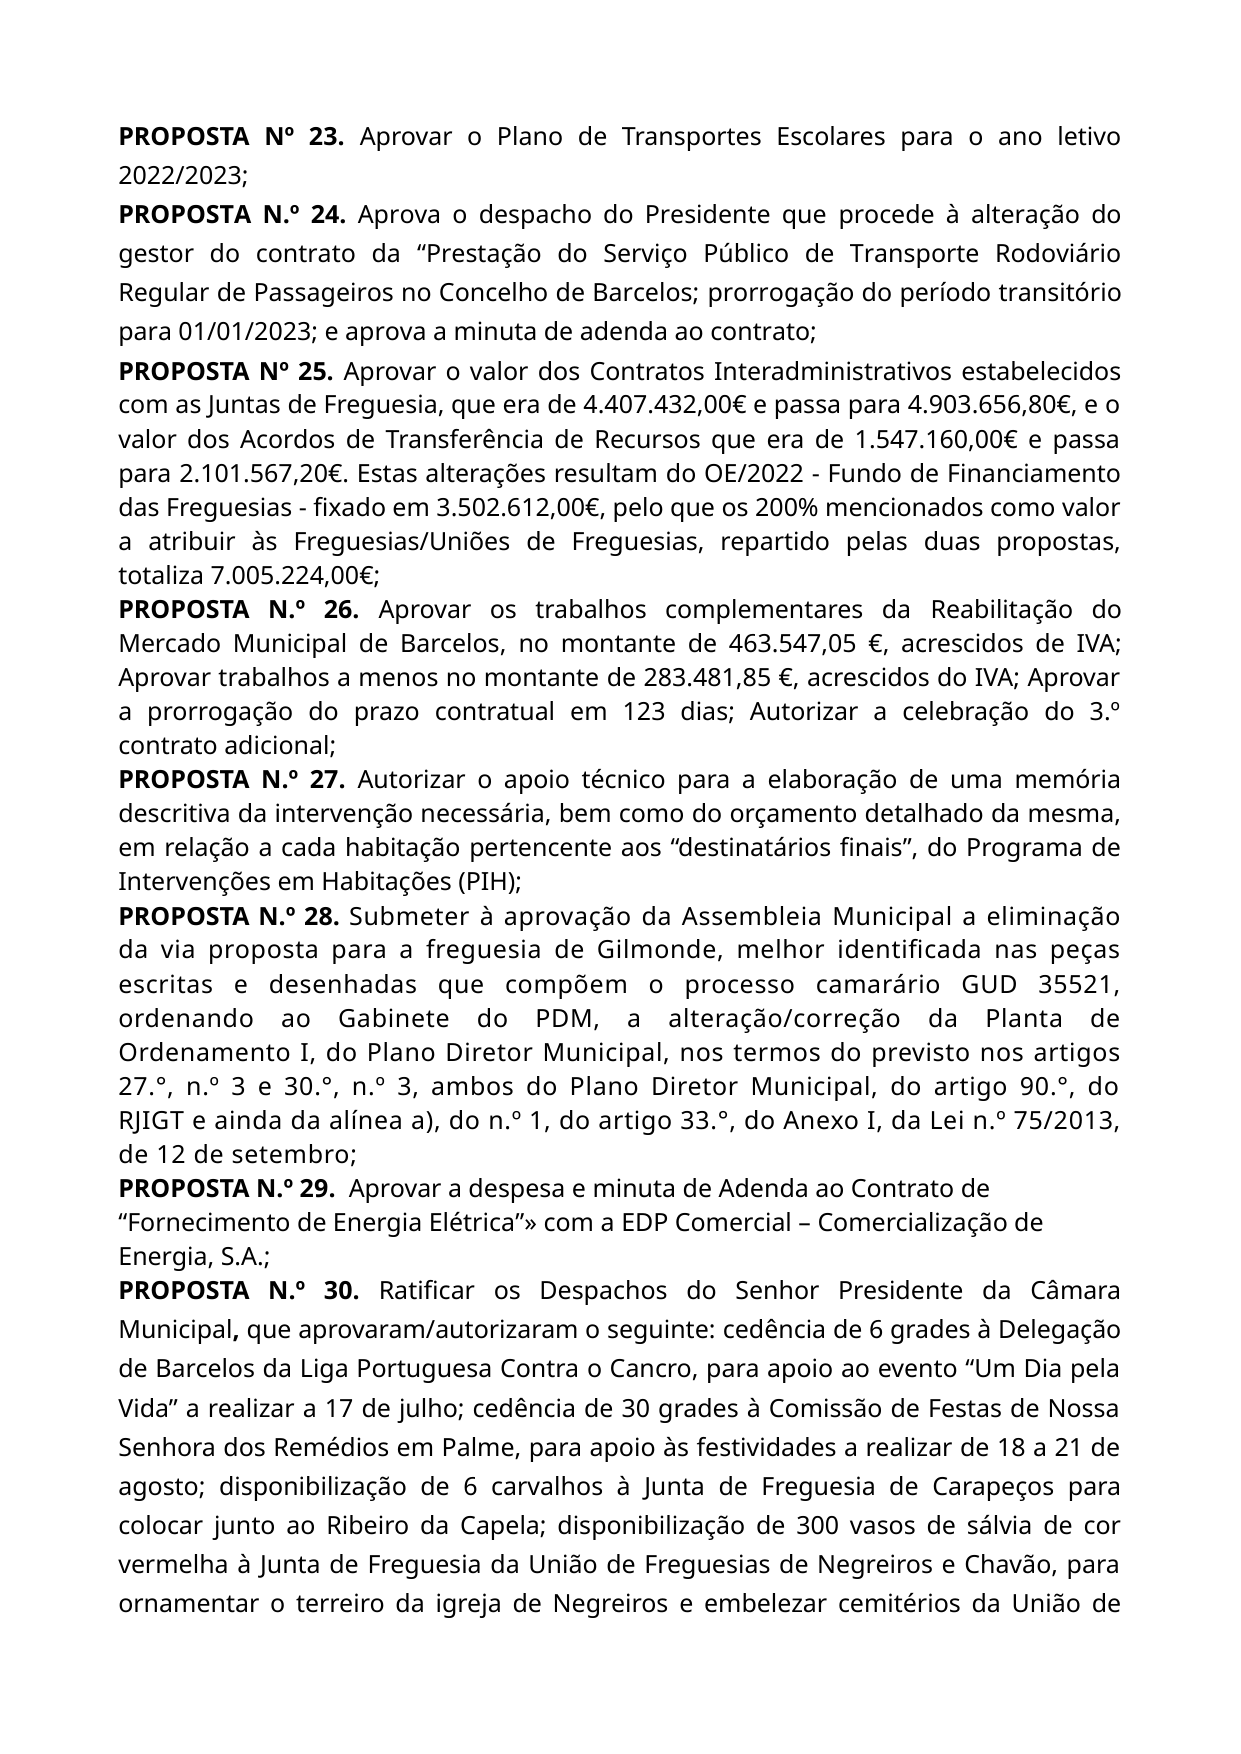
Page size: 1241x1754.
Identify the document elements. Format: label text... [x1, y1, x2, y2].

text PROPOSTA Nº 25. Aprovar o valor dos Contratos Interadministrativos estabelecidos com as Juntas de Freguesia, que era de 4.407.432,00€ e passa para 4.903.656,80€, e o valor dos Acordos de Transferência de Recursos que era de 1.547.160,00€ e passa para 2.101.567,20€. Estas alterações resultam do OE/2022 - Fundo de Financiamento das Freguesias - fixado em 3.502.612,00€, pelo que os 200% mencionados como valor a atribuir às Freguesias/Uniões de Freguesias, repartido pelas duas propostas, totaliza 7.005.224,00€; [118, 353, 1122, 592]
text PROPOSTA Nº 23. Aprovar o Plano de Transportes Escolares para o ano letivo 2022/2023; [118, 118, 1122, 191]
text PROPOSTA N.º 27. Autorizar o apoio técnico para a elaboração de uma memória descritiva da intervenção necessária, bem como do orçamento detalhado da mesma, em relação a cada habitação pertencente aos “destinatários finais”, do Programa de Intervenções em Habitações (PIH); [118, 762, 1122, 898]
text PROPOSTA N.º 30. Ratificar os Despachos do Senhor Presidente da Câmara Municipal, que aprovaram/autorizaram o seguinte: cedência de 6 grades à Delegação de Barcelos da Liga Portuguesa Contra o Cancro, para apoio ao evento “Um Dia pela Vida” a realizar a 17 de julho; cedência de 30 grades à Comissão de Festas de Nossa Senhora dos Remédios em Palme, para apoio às festividades a realizar de 18 a 21 de agosto; disponibilização de 6 carvalhos à Junta de Freguesia de Carapeços para colocar junto ao Ribeiro da Capela; disponibilização de 300 vasos de sálvia de cor vermelha à Junta de Freguesia da União de Freguesias de Negreiros e Chavão, para ornamentar o terreiro da igreja de Negreiros e embelezar cemitérios da União de [118, 1273, 1122, 1620]
text PROPOSTA N.º 29. Aprovar a despesa e minuta de Adenda ao Contrato de “Fornecimento de Energia Elétrica”» com a EDP Comercial – Comercialização de Energia, S.A.; [118, 1171, 1122, 1273]
text PROPOSTA N.º 24. Aprova o despacho do Presidente que procede à alteração do gestor do contrato da “Prestação do Serviço Público de Transporte Rodoviário Regular de Passageiros no Concelho de Barcelos; prorrogação do período transitório para 01/01/2023; e aprova a minuta de adenda ao contrato; [118, 196, 1122, 348]
text PROPOSTA N.º 26. Aprovar os trabalhos complementares da Reabilitação do Mercado Municipal de Barcelos, no montante de 463.547,05 €, acrescidos de IVA; Aprovar trabalhos a menos no montante de 283.481,85 €, acrescidos do IVA; Aprovar a prorrogação do prazo contratual em 123 dias; Autorizar a celebração do 3.º contrato adicional; [118, 592, 1122, 762]
text PROPOSTA N.º 28. Submeter à aprovação da Assembleia Municipal a eliminação da via proposta para a freguesia de Gilmonde, melhor identificada nas peças escritas e desenhadas que compõem o processo camarário GUD 35521, ordenando ao Gabinete do PDM, a alteração/correção da Planta de Ordenamento I, do Plano Diretor Municipal, nos termos do previsto nos artigos 27.°, n.º 3 e 30.°, n.º 3, ambos do Plano Diretor Municipal, do artigo 90.°, do RJIGT e ainda da alínea a), do n.º 1, do artigo 33.°, do Anexo I, da Lei n.º 75/2013, de 12 de setembro; [118, 898, 1122, 1171]
